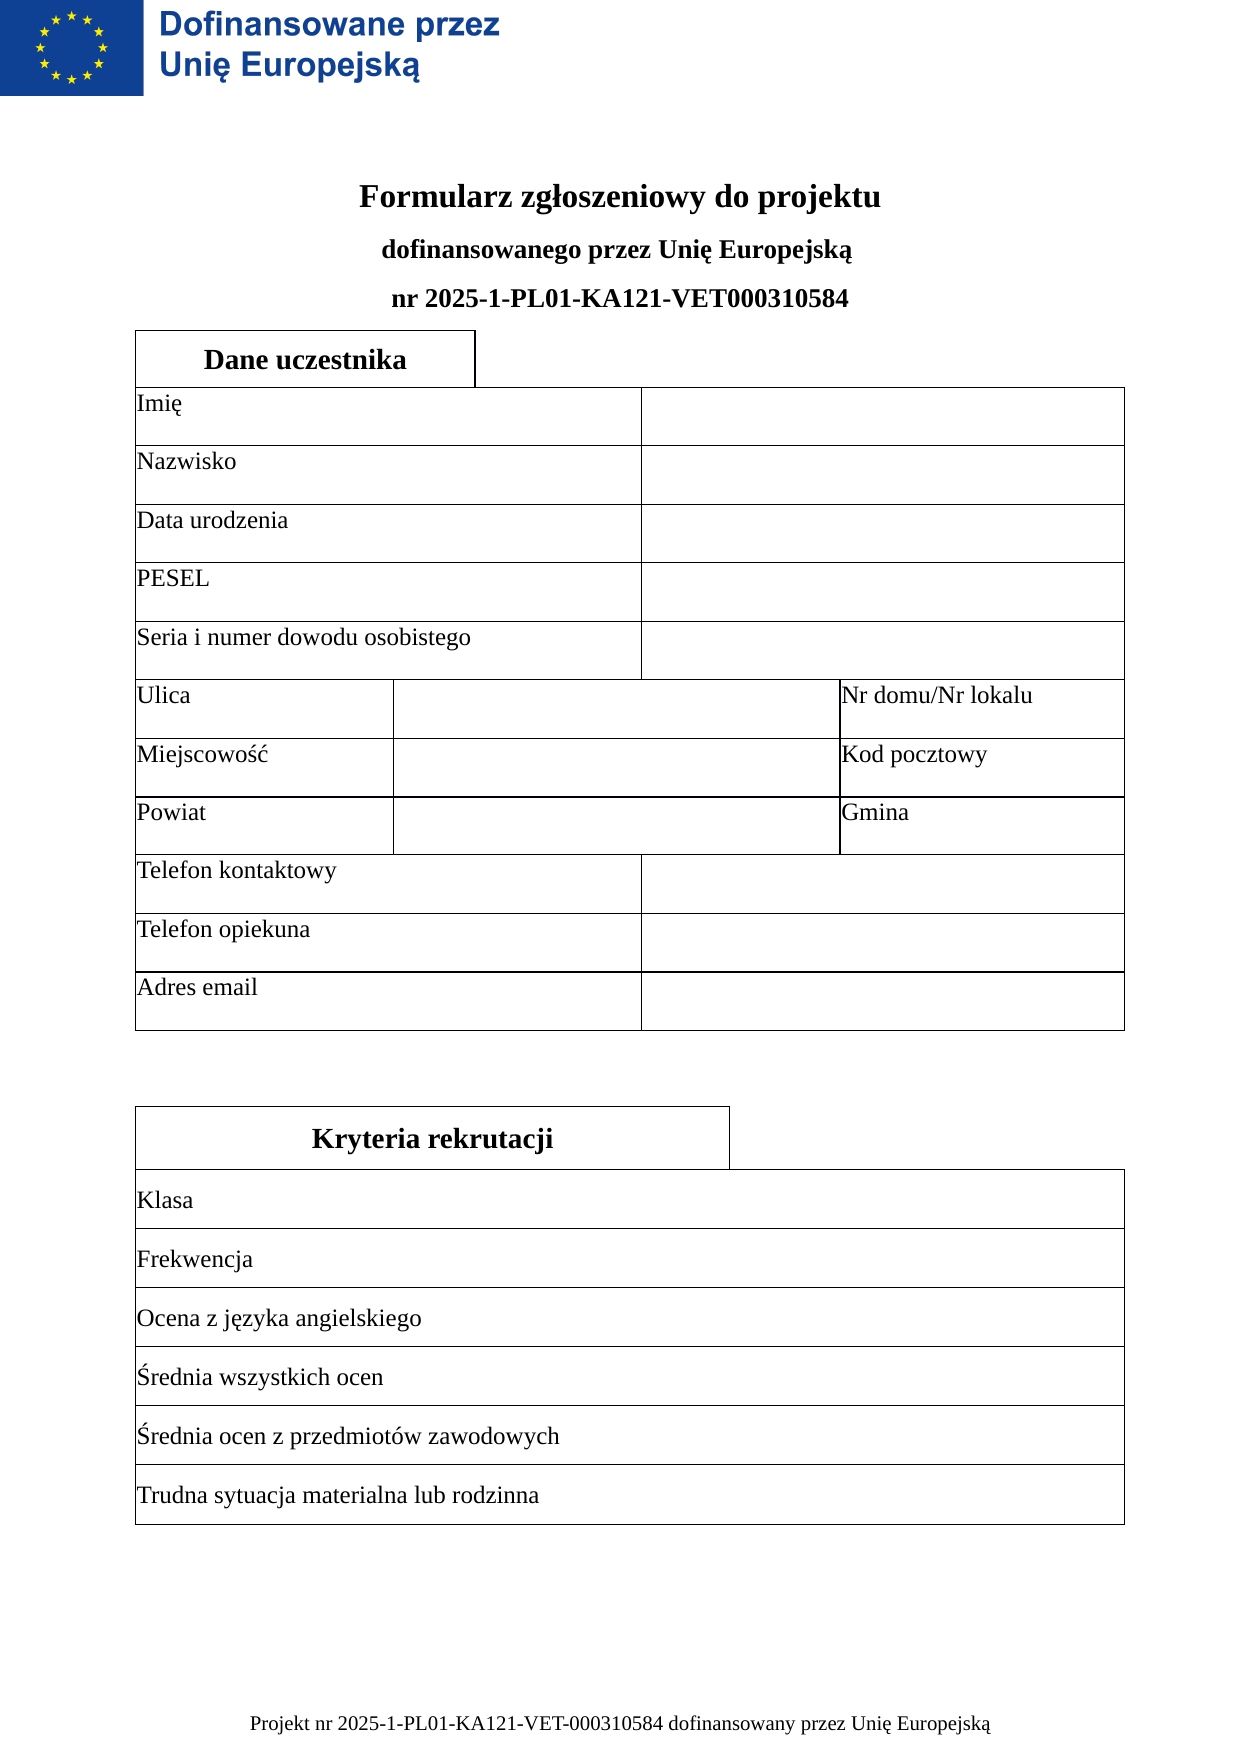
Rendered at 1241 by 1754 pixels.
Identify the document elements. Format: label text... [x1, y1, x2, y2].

table_cell Klasa [136, 1170, 1124, 1228]
table_cell Nr domu/Nr lokalu [841, 680, 1124, 738]
table_cell Ulica [136, 680, 393, 738]
table_cell Trudna sytuacja materialna lub rodzinna [136, 1465, 1124, 1523]
table_cell Imię [136, 388, 641, 445]
table_cell Powiat [136, 798, 393, 854]
table_header Kryteria rekrutacji [136, 1107, 729, 1169]
table_cell Miejscowość [136, 739, 393, 796]
table_cell [394, 739, 839, 796]
table_cell [642, 446, 1124, 504]
table_cell [394, 798, 839, 854]
table_cell Nazwisko [136, 446, 641, 504]
table_cell Kod pocztowy [841, 739, 1124, 796]
table_cell Adres email [136, 973, 641, 1030]
table_header Dane uczestnika [136, 331, 474, 387]
table_cell [642, 855, 1124, 913]
table_cell Średnia wszystkich ocen [136, 1347, 1124, 1405]
text nr 2025-1-PL01-KA121-VET000310584 [148, 282, 1093, 313]
table_cell Frekwencja [136, 1229, 1124, 1287]
table_cell Telefon opiekuna [136, 914, 641, 971]
text Formularz zgłoszeniowy do projektu [148, 176, 1093, 215]
table_cell PESEL [136, 563, 641, 621]
table_cell Średnia ocen z przedmiotów zawodowych [136, 1406, 1124, 1464]
table_cell Data urodzenia [136, 505, 641, 562]
table_cell [642, 973, 1124, 1030]
table_cell [642, 505, 1124, 562]
table_cell Seria i numer dowodu osobistego [136, 622, 641, 679]
table_cell Ocena z języka angielskiego [136, 1288, 1124, 1346]
table_cell [642, 563, 1124, 621]
table_cell [642, 622, 1124, 679]
table_cell [394, 680, 839, 738]
table_cell Telefon kontaktowy [136, 855, 641, 913]
text dofinansowanego przez Unię Europejską [148, 233, 1093, 264]
table_cell Gmina [841, 798, 1124, 854]
table_cell [642, 388, 1124, 445]
picture [0, 0, 500, 96]
table_cell [642, 914, 1124, 971]
